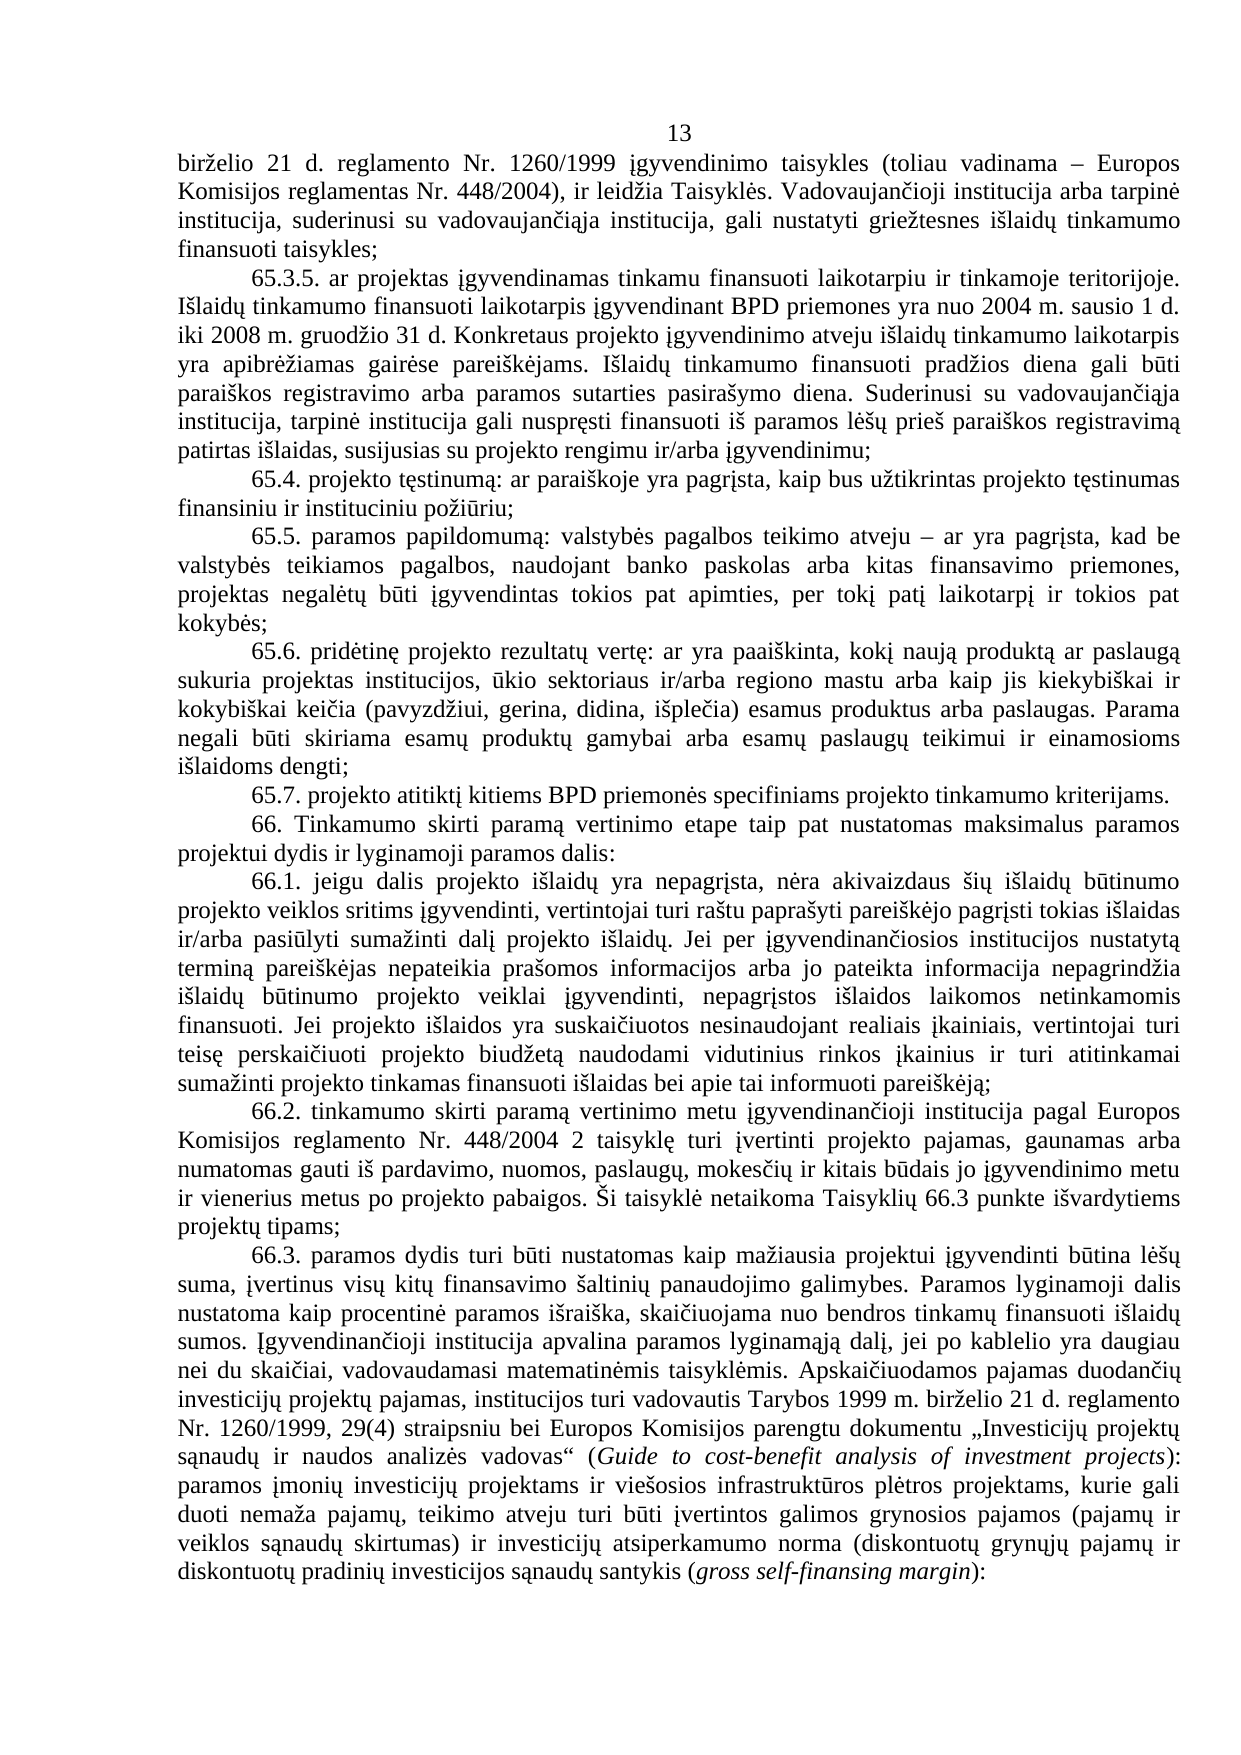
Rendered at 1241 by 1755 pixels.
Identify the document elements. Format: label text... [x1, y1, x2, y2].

text 65.5. paramos papildomumą: valstybės pagalbos teikimo atveju – ar yra pagrįsta, kad be valstybės teikiamos pagalbos, naudojant banko paskolas arba kitas finansavimo priemones, projektas negalėtų būti įgyvendintas tokios pat apimties, per tokį patį laikotarpį ir tokios pat kokybės; [177, 521, 1181, 636]
text 65.6. pridėtinę projekto rezultatų vertę: ar yra paaiškinta, kokį naują produktą ar paslaugą sukuria projektas institucijos, ūkio sektoriaus ir/arba regiono mastu arba kaip jis kiekybiškai ir kokybiškai keičia (pavyzdžiui, gerina, didina, išplečia) esamus produktus arba paslaugas. Parama negali būti skiriama esamų produktų gamybai arba esamų paslaugų teikimui ir einamosioms išlaidoms dengti; [177, 636, 1181, 780]
text 66.1. jeigu dalis projekto išlaidų yra nepagrįsta, nėra akivaizdaus šių išlaidų būtinumo projekto veiklos sritims įgyvendinti, vertintojai turi raštu paprašyti pareiškėjo pagrįsti tokias išlaidas ir/arba pasiūlyti sumažinti dalį projekto išlaidų. Jei per įgyvendinančiosios institucijos nustatytą terminą pareiškėjas nepateikia prašomos informacijos arba jo pateikta informacija nepagrindžia išlaidų būtinumo projekto veiklai įgyvendinti, nepagrįstos išlaidos laikomos netinkamomis finansuoti. Jei projekto išlaidos yra suskaičiuotos nesinaudojant realiais įkainiais, vertintojai turi teisę perskaičiuoti projekto biudžetą naudodami vidutinius rinkos įkainius ir turi atitinkamai sumažinti projekto tinkamas finansuoti išlaidas bei apie tai informuoti pareiškėją; [177, 866, 1181, 1096]
text 65.3.5. ar projektas įgyvendinamas tinkamu finansuoti laikotarpiu ir tinkamoje teritorijoje. Išlaidų tinkamumo finansuoti laikotarpis įgyvendinant BPD priemones yra nuo 2004 m. sausio 1 d. iki 2008 m. gruodžio 31 d. Konkretaus projekto įgyvendinimo atveju išlaidų tinkamumo laikotarpis yra apibrėžiamas gairėse pareiškėjams. Išlaidų tinkamumo finansuoti pradžios diena gali būti paraiškos registravimo arba paramos sutarties pasirašymo diena. Suderinusi su vadovaujančiąja institucija, tarpinė institucija gali nuspręsti finansuoti iš paramos lėšų prieš paraiškos registravimą patirtas išlaidas, susijusias su projekto rengimu ir/arba įgyvendinimu; [177, 263, 1181, 464]
text 65.4. projekto tęstinumą: ar paraiškoje yra pagrįsta, kaip bus užtikrintas projekto tęstinumas finansiniu ir instituciniu požiūriu; [177, 464, 1181, 521]
text birželio 21 d. reglamento Nr. 1260/1999 įgyvendinimo taisykles (toliau vadinama – Europos Komisijos reglamentas Nr. 448/2004), ir leidžia Taisyklės. Vadovaujančioji institucija arba tarpinė institucija, suderinusi su vadovaujančiąja institucija, gali nustatyti griežtesnes išlaidų tinkamumo finansuoti taisykles; [177, 148, 1181, 263]
text 66. Tinkamumo skirti paramą vertinimo etape taip pat nustatomas maksimalus paramos projektui dydis ir lyginamoji paramos dalis: [177, 809, 1181, 866]
text 65.7. projekto atitiktį kitiems BPD priemonės specifiniams projekto tinkamumo kriterijams. [177, 780, 1181, 809]
text 66.2. tinkamumo skirti paramą vertinimo metu įgyvendinančioji institucija pagal Europos Komisijos reglamento Nr. 448/2004 2 taisyklę turi įvertinti projekto pajamas, gaunamas arba numatomas gauti iš pardavimo, nuomos, paslaugų, mokesčių ir kitais būdais jo įgyvendinimo metu ir vienerius metus po projekto pabaigos. Ši taisyklė netaikoma Taisyklių 66.3 punkte išvardytiems projektų tipams; [177, 1096, 1181, 1240]
text 66.3. paramos dydis turi būti nustatomas kaip mažiausia projektui įgyvendinti būtina lėšų suma, įvertinus visų kitų finansavimo šaltinių panaudojimo galimybes. Paramos lyginamoji dalis nustatoma kaip procentinė paramos išraiška, skaičiuojama nuo bendros tinkamų finansuoti išlaidų sumos. Įgyvendinančioji institucija apvalina paramos lyginamąją dalį, jei po kablelio yra daugiau nei du skaičiai, vadovaudamasi matematinėmis taisyklėmis. Apskaičiuodamos pajamas duodančių investicijų projektų pajamas, institucijos turi vadovautis Tarybos 1999 m. birželio 21 d. reglamento Nr. 1260/1999, 29(4) straipsniu bei Europos Komisijos parengtu dokumentu „Investicijų projektų sąnaudų ir naudos analizės vadovas“ (Guide to cost-benefit analysis of investment projects): paramos įmonių investicijų projektams ir viešosios infrastruktūros plėtros projektams, kurie gali duoti nemaža pajamų, teikimo atveju turi būti įvertintos galimos grynosios pajamos (pajamų ir veiklos sąnaudų skirtumas) ir investicijų atsiperkamumo norma (diskontuotų grynųjų pajamų ir diskontuotų pradinių investicijos sąnaudų santykis (gross self-finansing margin): [177, 1240, 1181, 1585]
